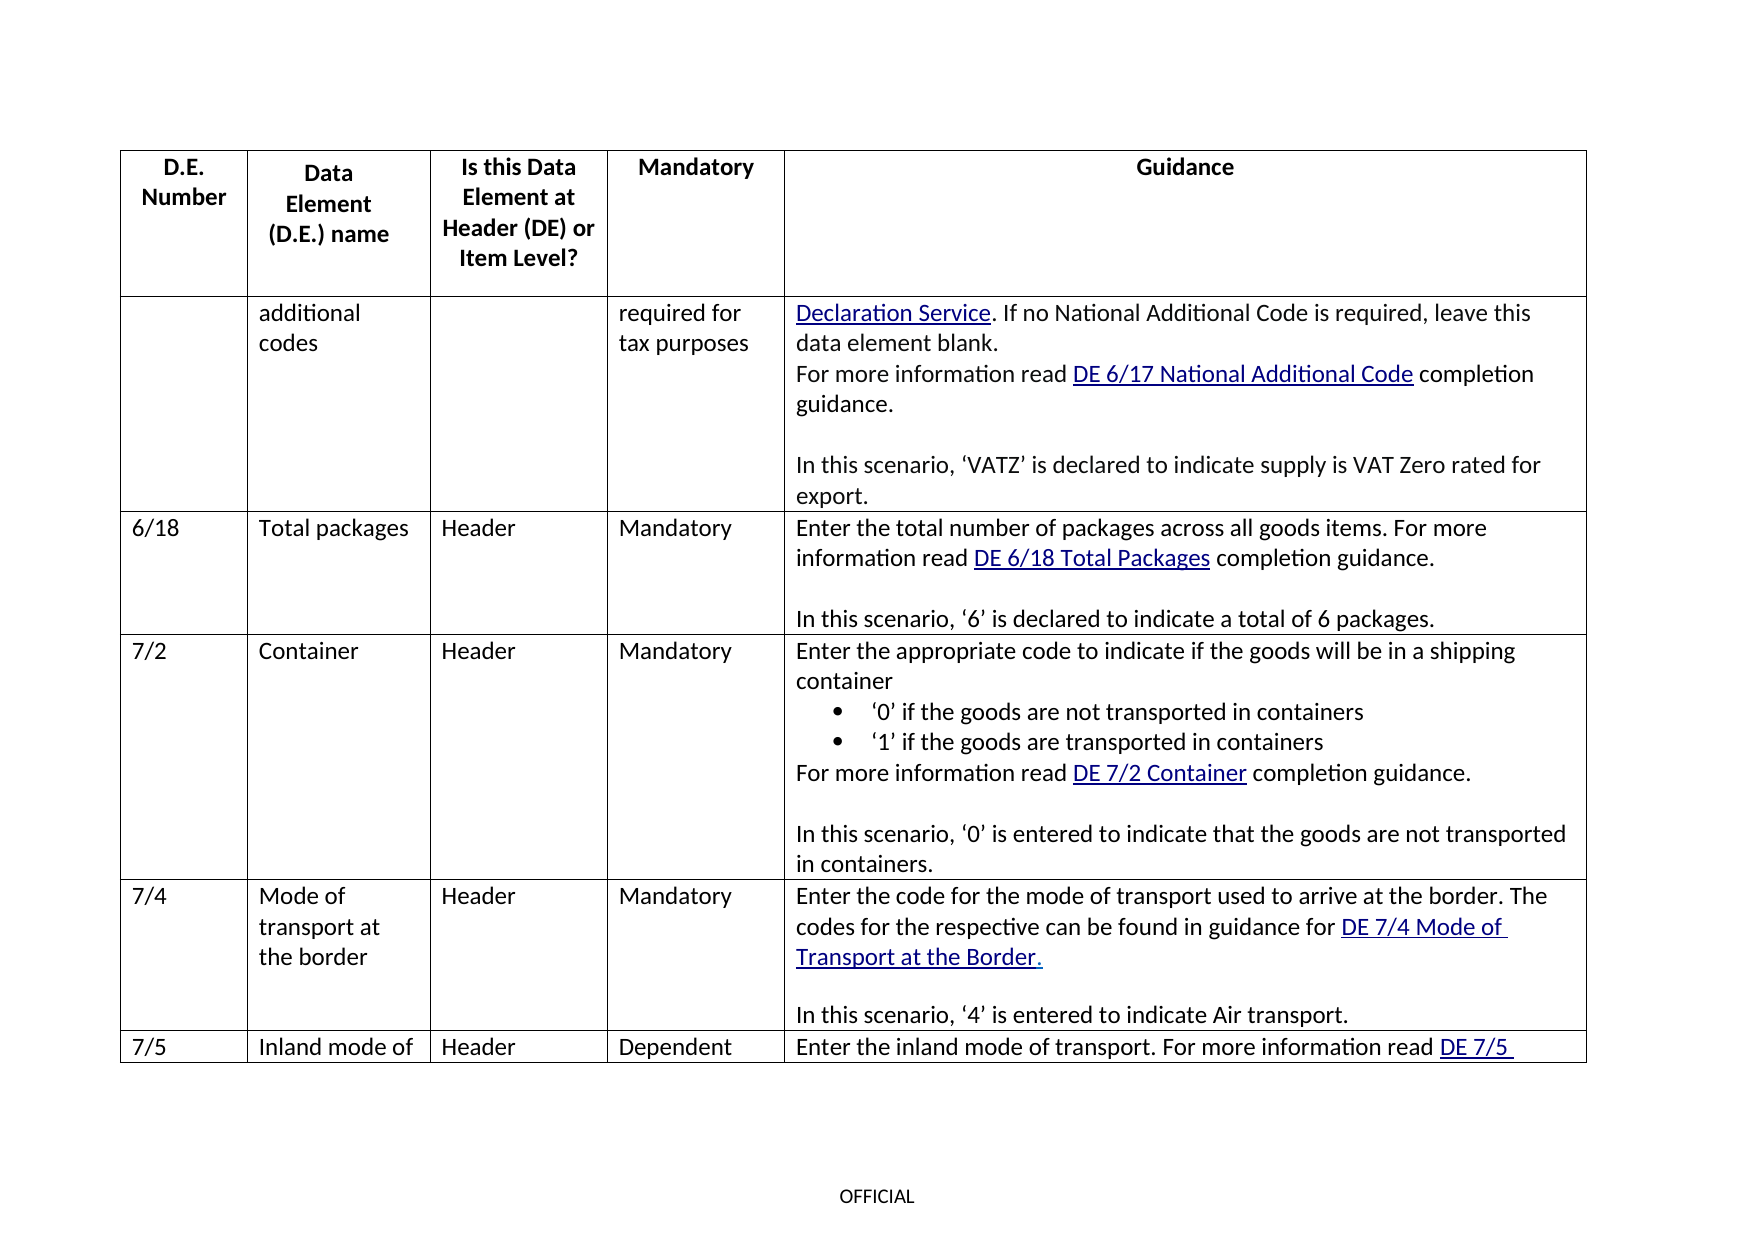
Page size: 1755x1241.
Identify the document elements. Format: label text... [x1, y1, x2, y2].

table_cell Declaration Service. If no National Additional Code is required, leave this data element blank. For more information read DE 6/17 National Additional Code completion guidance. In this scenario, ‘VATZ’ is declared to indicate supply is VAT Zero rated for export. [785, 297, 1586, 511]
table_cell 6/18 [121, 512, 247, 634]
table_cell 7/4 [121, 880, 247, 1030]
table_cell additional codes [248, 297, 430, 511]
table_cell Mandatory [608, 512, 784, 634]
table_cell Enter the code for the mode of transport used to arrive at the border. The codes for the respective can be found in guidance for DE 7/4 Mode of Transport at the Border. In this scenario, ‘4’ is entered to indicate Air transport. [785, 880, 1586, 1030]
table_cell Inland mode of [248, 1031, 430, 1062]
table_header Mandatory [608, 151, 784, 296]
table_cell Container [248, 635, 430, 879]
table_cell Header [431, 880, 607, 1030]
table_cell Dependent [608, 1031, 784, 1062]
table_cell Enter the total number of packages across all goods items. For more information read DE 6/18 Total Packages completion guidance. In this scenario, ‘6’ is declared to indicate a total of 6 packages. [785, 512, 1586, 634]
table_cell Mandatory [608, 880, 784, 1030]
table_header D.E. Number [121, 151, 247, 296]
table_cell Enter the appropriate code to indicate if the goods will be in a shipping container ‘0’ if the goods are not transported in containers ‘1’ if the goods are transported in containers For more information read DE 7/2 Container completion guidance. In this scenario, ‘0’ is entered to indicate that the goods are not transported in containers. [785, 635, 1586, 879]
table_header Guidance [785, 151, 1586, 296]
table_cell Header [431, 635, 607, 879]
table_cell Enter the inland mode of transport. For more information read DE 7/5 [785, 1031, 1586, 1062]
table_cell Header [431, 1031, 607, 1062]
table_cell 7/5 [121, 1031, 247, 1062]
table_cell Mandatory [608, 635, 784, 879]
table_cell [431, 297, 607, 511]
table_header Data Element (D.E.) name [248, 151, 430, 296]
table_cell required for tax purposes [608, 297, 784, 511]
table_cell 7/2 [121, 635, 247, 879]
table_cell Total packages [248, 512, 430, 634]
table_cell Header [431, 512, 607, 634]
table_cell [121, 297, 247, 511]
table_cell Mode of transport at the border [248, 880, 430, 1030]
table_header Is this Data Element at Header (DE) or Item Level? [431, 151, 607, 296]
